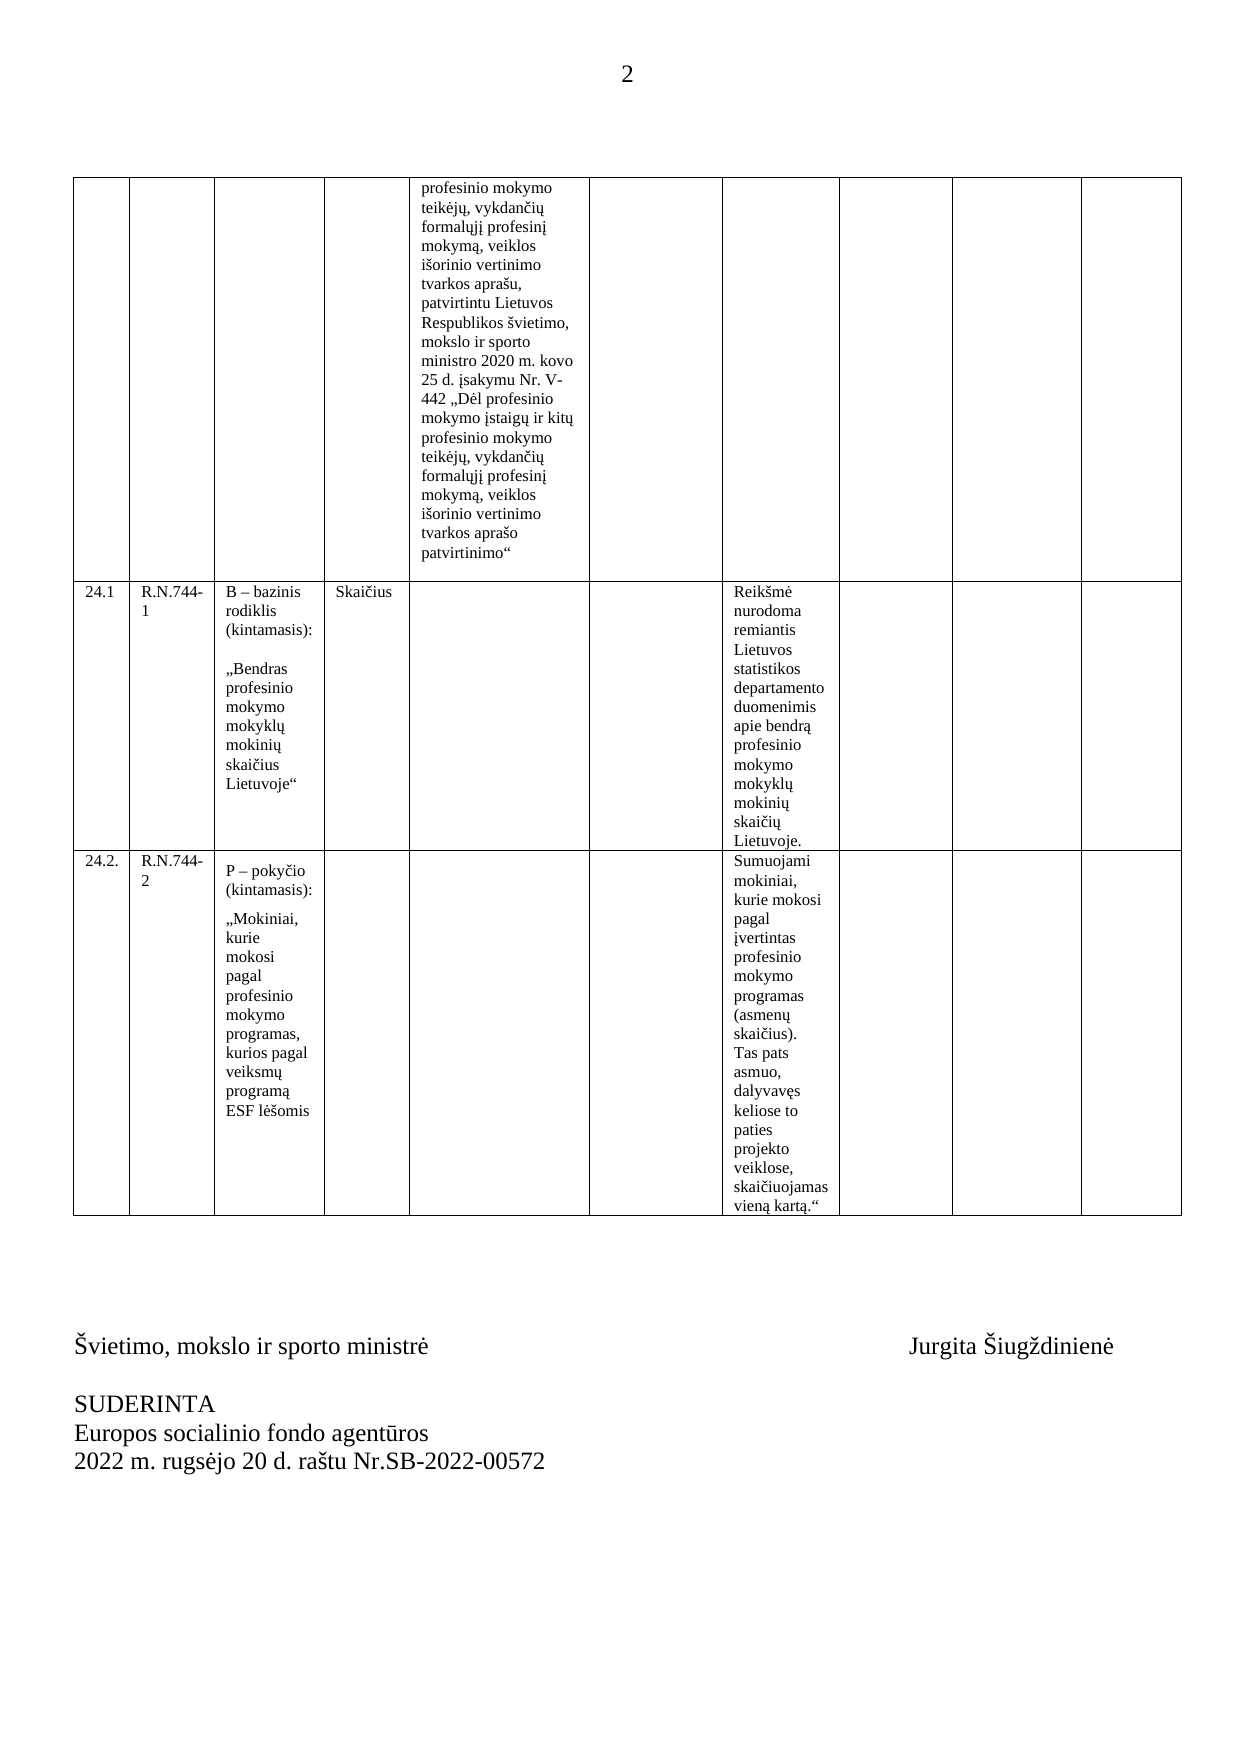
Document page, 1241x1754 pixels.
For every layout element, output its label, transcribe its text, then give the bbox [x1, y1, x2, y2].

text Švietimo, mokslo ir sporto ministrė Jurgita Šiugždinienė [74, 1331, 1181, 1360]
text SUDERINTA [74, 1389, 1181, 1418]
table_cell [325, 851, 409, 1215]
table_header profesinio mokymo teikėjų, vykdančių formalųjį profesinį mokymą, veiklos išorinio vertinimo tvarkos aprašu, patvirtintu Lietuvos Respublikos švietimo, mokslo ir sporto ministro 2020 m. kovo 25 d. įsakymu Nr. V-442 „Dėl profesinio mokymo įstaigų ir kitų profesinio mokymo teikėjų, vykdančių formalųjį profesinį mokymą, veiklos išorinio vertinimo tvarkos aprašo patvirtinimo“ [410, 178, 589, 581]
table_header [1082, 178, 1181, 581]
table_cell Sumuojami mokiniai, kurie mokosi pagal įvertintas profesinio mokymo programas (asmenų skaičius). Tas pats asmuo, dalyvavęs keliose to paties projekto veiklose, skaičiuojamas vieną kartą.“ [723, 851, 839, 1215]
table_header [590, 178, 722, 581]
table_header [953, 178, 1081, 581]
table_cell R.N.744-1 [130, 582, 214, 850]
table_cell [410, 851, 589, 1215]
table_cell [410, 582, 589, 850]
text 2022 m. rugsėjo 20 d. raštu Nr.SB-2022-00572 [74, 1446, 1181, 1475]
table_header [130, 178, 214, 581]
table_header [723, 178, 839, 581]
table_cell [1082, 582, 1181, 850]
table_cell [1082, 851, 1181, 1215]
table_cell 24.2. [74, 851, 129, 1215]
table_cell [840, 582, 952, 850]
table_cell [590, 851, 722, 1215]
table_cell [590, 582, 722, 850]
table_cell [840, 851, 952, 1215]
table_cell [953, 582, 1081, 850]
table_header [840, 178, 952, 581]
table_cell B – bazinis rodiklis (kintamasis): „Bendras profesinio mokymo mokyklų mokinių skaičius Lietuvoje“ [215, 582, 324, 850]
table_cell R.N.744-2 [130, 851, 214, 1215]
table_header [215, 178, 324, 581]
table_cell Reikšmė nurodoma remiantis Lietuvos statistikos departamento duomenimis apie bendrą profesinio mokymo mokyklų mokinių skaičių Lietuvoje. [723, 582, 839, 850]
table_header [74, 178, 129, 581]
table_header [325, 178, 409, 581]
text Europos socialinio fondo agentūros [74, 1418, 1181, 1446]
table_cell [953, 851, 1081, 1215]
table_cell 24.1 [74, 582, 129, 850]
table_cell Skaičius [325, 582, 409, 850]
table_cell P – pokyčio (kintamasis): „Mokiniai, kurie mokosi pagal profesinio mokymo programas, kurios pagal veiksmų programą ESF lėšomis [215, 851, 324, 1215]
